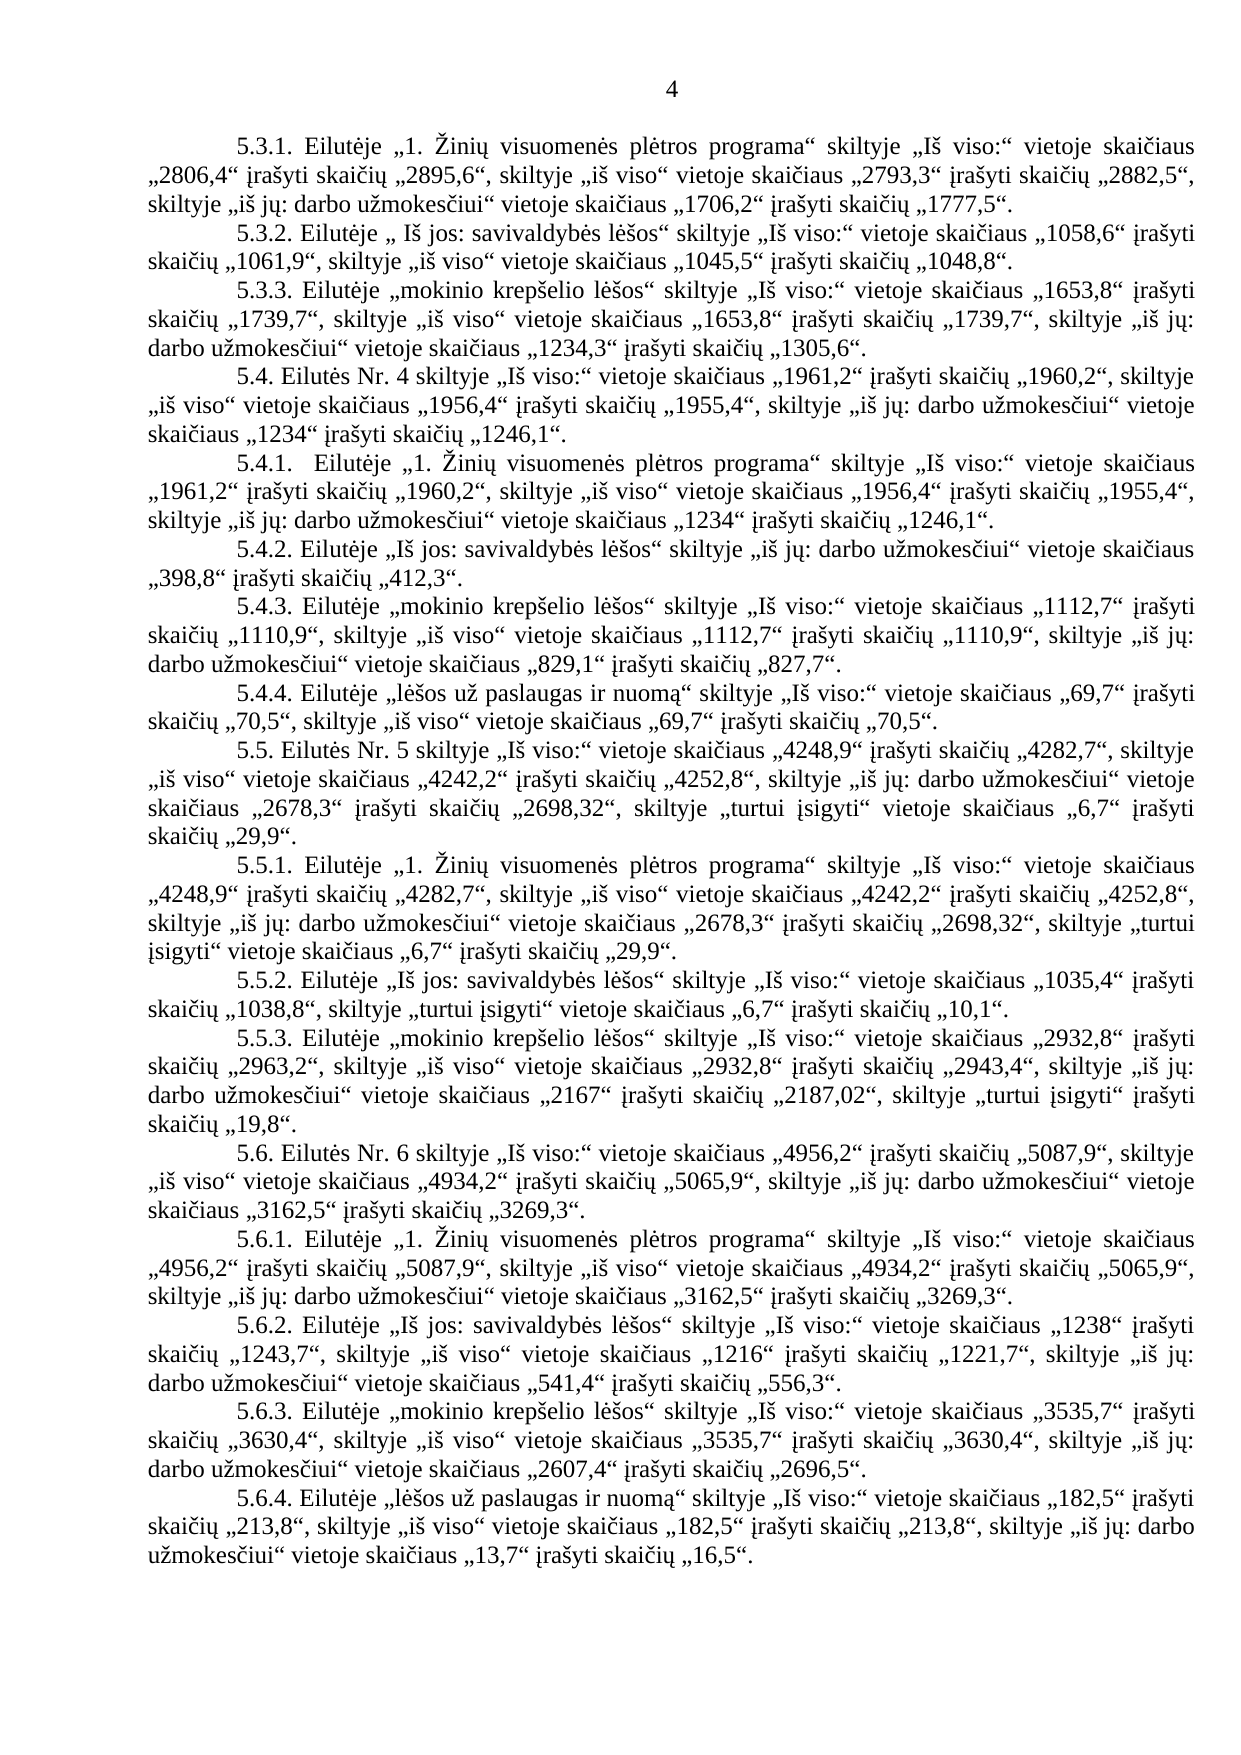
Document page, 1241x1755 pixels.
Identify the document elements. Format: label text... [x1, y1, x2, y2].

text 5.5.2. Eilutėje „Iš jos: savivaldybės lėšos“ skiltyje „Iš viso:“ vietoje skaičiaus „1035,4“ įrašyti skaičių „1038,8“, skiltyje „turtui įsigyti“ vietoje skaičiaus „6,7“ įrašyti skaičių „10,1“. [148, 965, 1196, 1023]
text 5.6.4. Eilutėje „lėšos už paslaugas ir nuomą“ skiltyje „Iš viso:“ vietoje skaičiaus „182,5“ įrašyti skaičių „213,8“, skiltyje „iš viso“ vietoje skaičiaus „182,5“ įrašyti skaičių „213,8“, skiltyje „iš jų: darbo užmokesčiui“ vietoje skaičiaus „13,7“ įrašyti skaičių „16,5“. [148, 1483, 1196, 1569]
text 5.5.1. Eilutėje „1. Žinių visuomenės plėtros programa“ skiltyje „Iš viso:“ vietoje skaičiaus „4248,9“ įrašyti skaičių „4282,7“, skiltyje „iš viso“ vietoje skaičiaus „4242,2“ įrašyti skaičių „4252,8“, skiltyje „iš jų: darbo užmokesčiui“ vietoje skaičiaus „2678,3“ įrašyti skaičių „2698,32“, skiltyje „turtui įsigyti“ vietoje skaičiaus „6,7“ įrašyti skaičių „29,9“. [148, 850, 1196, 965]
text 5.5.3. Eilutėje „mokinio krepšelio lėšos“ skiltyje „Iš viso:“ vietoje skaičiaus „2932,8“ įrašyti skaičių „2963,2“, skiltyje „iš viso“ vietoje skaičiaus „2932,8“ įrašyti skaičių „2943,4“, skiltyje „iš jų: darbo užmokesčiui“ vietoje skaičiaus „2167“ įrašyti skaičių „2187,02“, skiltyje „turtui įsigyti“ įrašyti skaičių „19,8“. [148, 1023, 1196, 1138]
text 5.4.2. Eilutėje „Iš jos: savivaldybės lėšos“ skiltyje „iš jų: darbo užmokesčiui“ vietoje skaičiaus „398,8“ įrašyti skaičių „412,3“. [148, 534, 1196, 591]
text 5.4.4. Eilutėje „lėšos už paslaugas ir nuomą“ skiltyje „Iš viso:“ vietoje skaičiaus „69,7“ įrašyti skaičių „70,5“, skiltyje „iš viso“ vietoje skaičiaus „69,7“ įrašyti skaičių „70,5“. [148, 678, 1196, 735]
text 5.6.1. Eilutėje „1. Žinių visuomenės plėtros programa“ skiltyje „Iš viso:“ vietoje skaičiaus „4956,2“ įrašyti skaičių „5087,9“, skiltyje „iš viso“ vietoje skaičiaus „4934,2“ įrašyti skaičių „5065,9“, skiltyje „iš jų: darbo užmokesčiui“ vietoje skaičiaus „3162,5“ įrašyti skaičių „3269,3“. [148, 1224, 1196, 1310]
text 5.4.3. Eilutėje „mokinio krepšelio lėšos“ skiltyje „Iš viso:“ vietoje skaičiaus „1112,7“ įrašyti skaičių „1110,9“, skiltyje „iš viso“ vietoje skaičiaus „1112,7“ įrašyti skaičių „1110,9“, skiltyje „iš jų: darbo užmokesčiui“ vietoje skaičiaus „829,1“ įrašyti skaičių „827,7“. [148, 591, 1196, 678]
text 5.6. Eilutės Nr. 6 skiltyje „Iš viso:“ vietoje skaičiaus „4956,2“ įrašyti skaičių „5087,9“, skiltyje „iš viso“ vietoje skaičiaus „4934,2“ įrašyti skaičių „5065,9“, skiltyje „iš jų: darbo užmokesčiui“ vietoje skaičiaus „3162,5“ įrašyti skaičių „3269,3“. [148, 1138, 1196, 1224]
text 5.4.1. Eilutėje „1. Žinių visuomenės plėtros programa“ skiltyje „Iš viso:“ vietoje skaičiaus „1961,2“ įrašyti skaičių „1960,2“, skiltyje „iš viso“ vietoje skaičiaus „1956,4“ įrašyti skaičių „1955,4“, skiltyje „iš jų: darbo užmokesčiui“ vietoje skaičiaus „1234“ įrašyti skaičių „1246,1“. [148, 448, 1196, 534]
text 5.5. Eilutės Nr. 5 skiltyje „Iš viso:“ vietoje skaičiaus „4248,9“ įrašyti skaičių „4282,7“, skiltyje „iš viso“ vietoje skaičiaus „4242,2“ įrašyti skaičių „4252,8“, skiltyje „iš jų: darbo užmokesčiui“ vietoje skaičiaus „2678,3“ įrašyti skaičių „2698,32“, skiltyje „turtui įsigyti“ vietoje skaičiaus „6,7“ įrašyti skaičių „29,9“. [148, 735, 1196, 850]
text 5.3.1. Eilutėje „1. Žinių visuomenės plėtros programa“ skiltyje „Iš viso:“ vietoje skaičiaus „2806,4“ įrašyti skaičių „2895,6“, skiltyje „iš viso“ vietoje skaičiaus „2793,3“ įrašyti skaičių „2882,5“, skiltyje „iš jų: darbo užmokesčiui“ vietoje skaičiaus „1706,2“ įrašyti skaičių „1777,5“. [148, 131, 1196, 218]
text 5.6.3. Eilutėje „mokinio krepšelio lėšos“ skiltyje „Iš viso:“ vietoje skaičiaus „3535,7“ įrašyti skaičių „3630,4“, skiltyje „iš viso“ vietoje skaičiaus „3535,7“ įrašyti skaičių „3630,4“, skiltyje „iš jų: darbo užmokesčiui“ vietoje skaičiaus „2607,4“ įrašyti skaičių „2696,5“. [148, 1396, 1196, 1483]
text 5.4. Eilutės Nr. 4 skiltyje „Iš viso:“ vietoje skaičiaus „1961,2“ įrašyti skaičių „1960,2“, skiltyje „iš viso“ vietoje skaičiaus „1956,4“ įrašyti skaičių „1955,4“, skiltyje „iš jų: darbo užmokesčiui“ vietoje skaičiaus „1234“ įrašyti skaičių „1246,1“. [148, 361, 1196, 448]
text 5.3.2. Eilutėje „ Iš jos: savivaldybės lėšos“ skiltyje „Iš viso:“ vietoje skaičiaus „1058,6“ įrašyti skaičių „1061,9“, skiltyje „iš viso“ vietoje skaičiaus „1045,5“ įrašyti skaičių „1048,8“. [148, 218, 1196, 275]
text 5.3.3. Eilutėje „mokinio krepšelio lėšos“ skiltyje „Iš viso:“ vietoje skaičiaus „1653,8“ įrašyti skaičių „1739,7“, skiltyje „iš viso“ vietoje skaičiaus „1653,8“ įrašyti skaičių „1739,7“, skiltyje „iš jų: darbo užmokesčiui“ vietoje skaičiaus „1234,3“ įrašyti skaičių „1305,6“. [148, 275, 1196, 361]
text 5.6.2. Eilutėje „Iš jos: savivaldybės lėšos“ skiltyje „Iš viso:“ vietoje skaičiaus „1238“ įrašyti skaičių „1243,7“, skiltyje „iš viso“ vietoje skaičiaus „1216“ įrašyti skaičių „1221,7“, skiltyje „iš jų: darbo užmokesčiui“ vietoje skaičiaus „541,4“ įrašyti skaičių „556,3“. [148, 1310, 1196, 1396]
